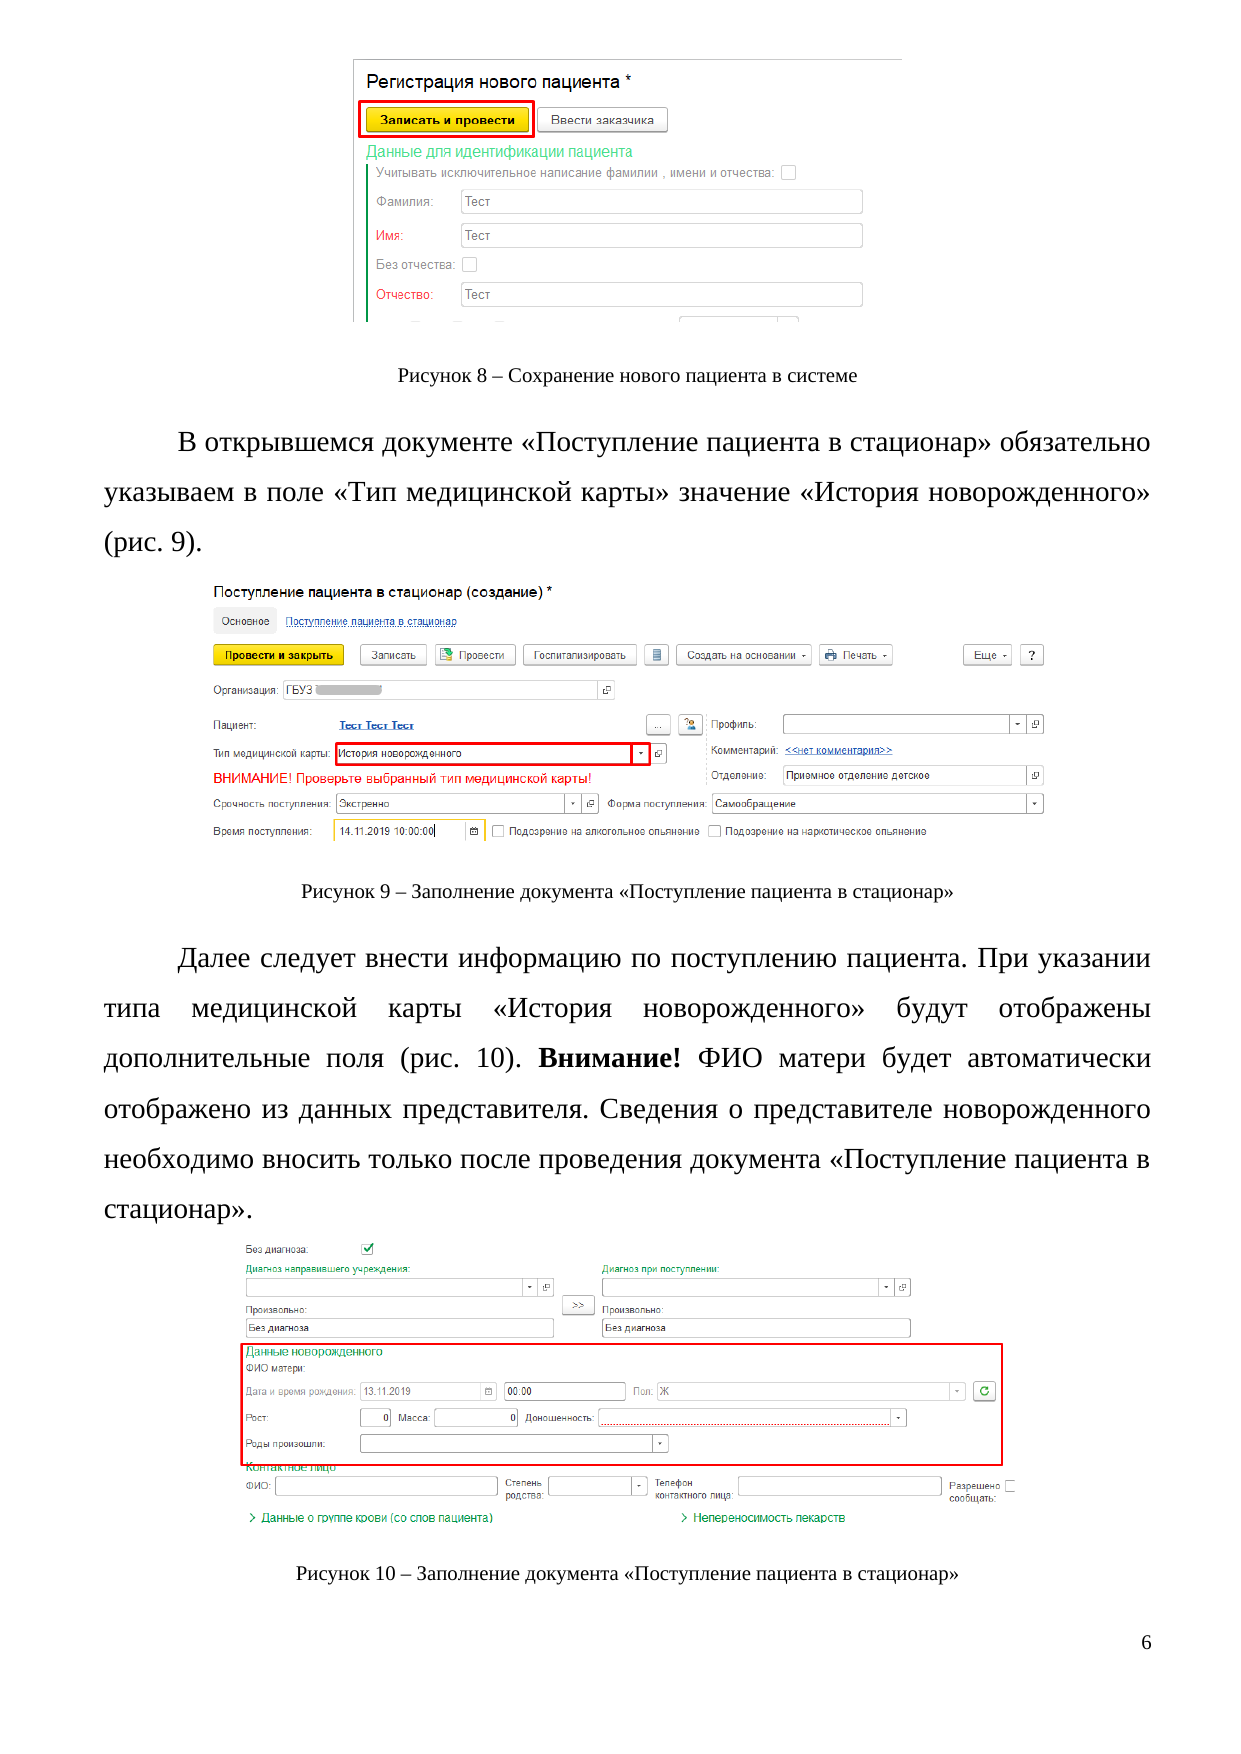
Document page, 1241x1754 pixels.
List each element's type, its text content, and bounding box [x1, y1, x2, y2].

text Рисунок 9 – Заполнение документа «Поступление пациента в стационар» [103, 879, 1152, 903]
picture [205, 574, 1050, 841]
picture [240, 1241, 1015, 1523]
text Рисунок 10 – Заполнение документа «Поступление пациента в стационар» [103, 1560, 1152, 1584]
text Далее следует внести информацию по поступлению пациента. При указании типа медицинской карты «История новорожденного» будут отображены дополнительные поля (рис. 10). Внимание! ФИО матери будет автоматически отображено из данных представителя. Сведения о представителе новорожденного необходимо вносить только после проведения документа «Поступление пациента в стационар». [103, 940, 1152, 1225]
text Рисунок 8 – Сохранение нового пациента в системе [103, 363, 1152, 387]
picture [353, 59, 902, 322]
text В открывшемся документе «Поступление пациента в стационар» обязательно указываем в поле «Тип медицинской карты» значение «История новорожденного» (рис. 9). [103, 424, 1152, 558]
